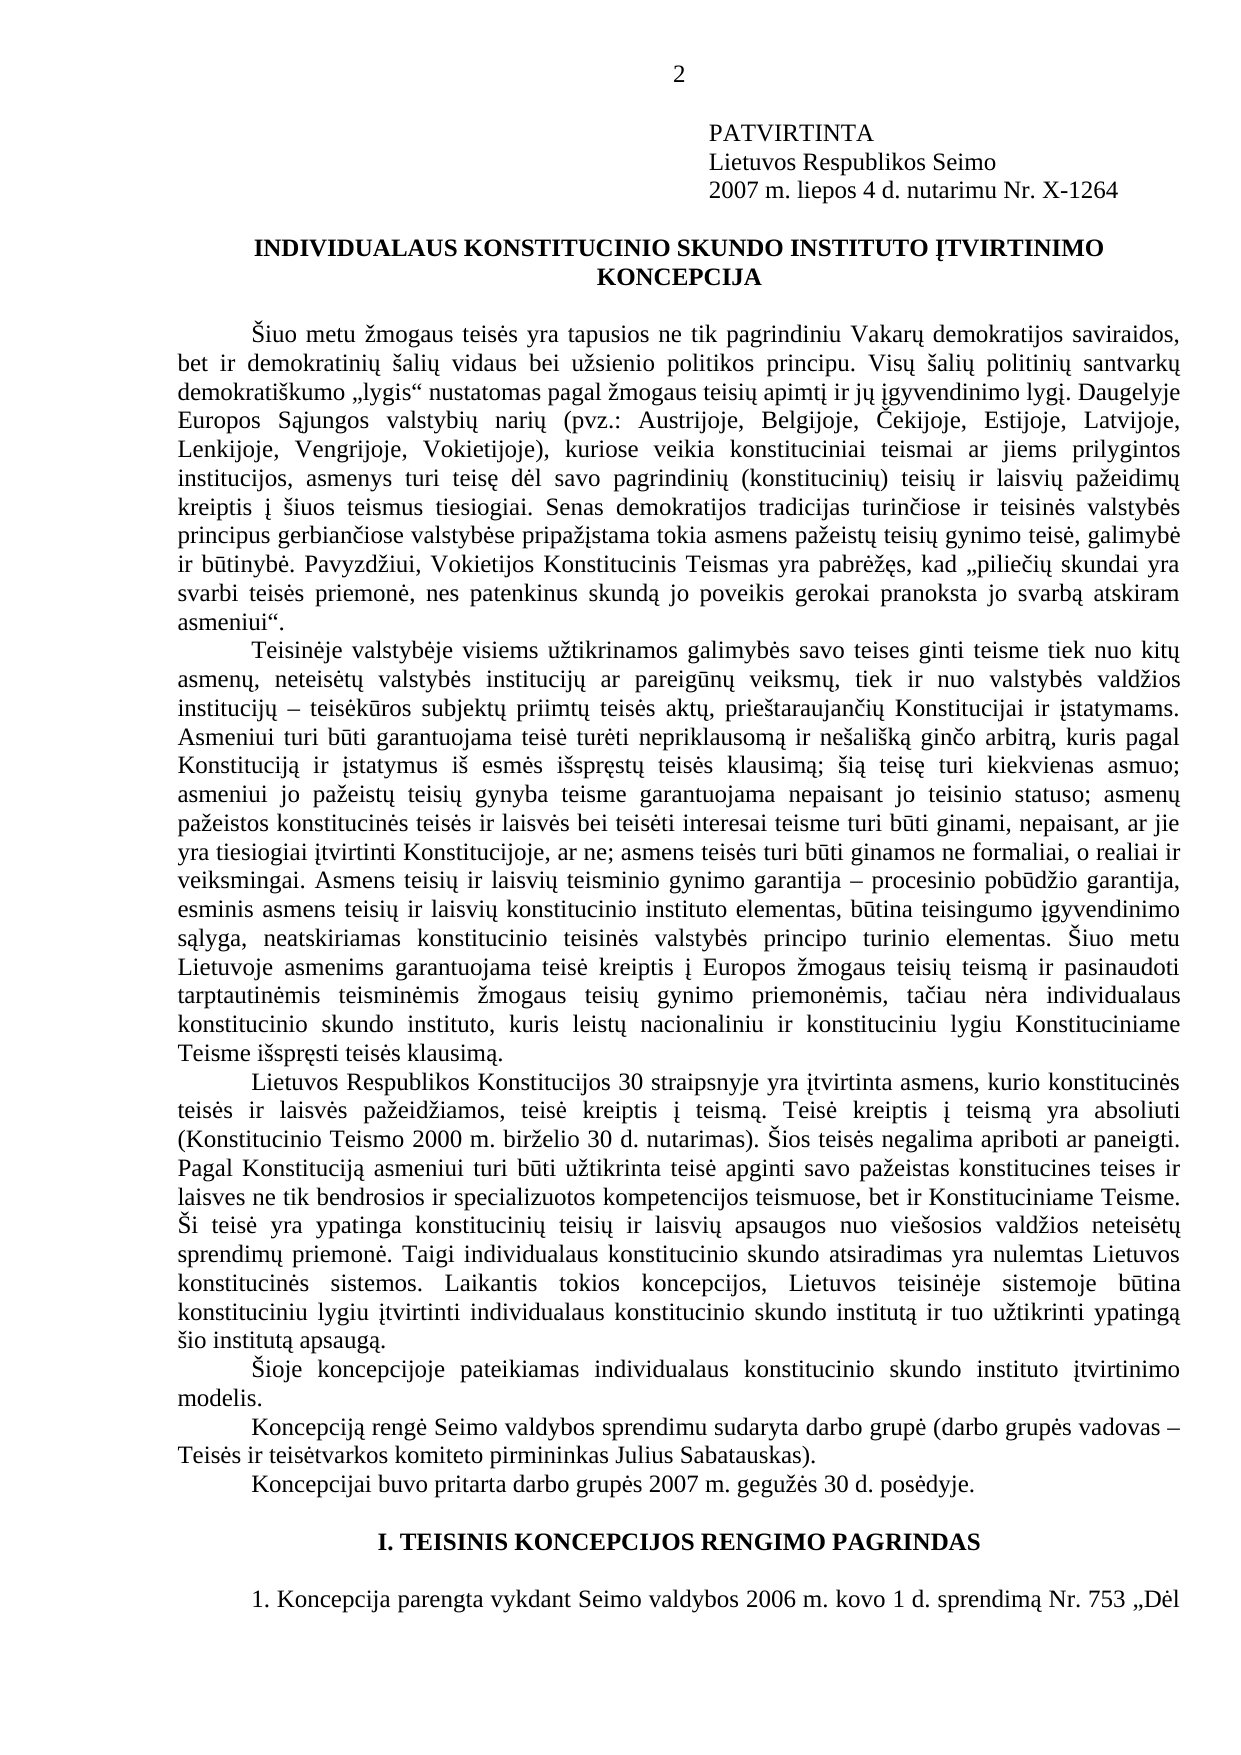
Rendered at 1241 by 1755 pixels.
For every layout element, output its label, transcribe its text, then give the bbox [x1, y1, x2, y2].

text 1. Koncepcija parengta vykdant Seimo valdybos 2006 m. kovo 1 d. sprendimą Nr. 753 „Dėl [177, 1584, 1181, 1613]
text Šiuo metu žmogaus teisės yra tapusios ne tik pagrindiniu Vakarų demokratijos saviraidos, bet ir demokratinių šalių vidaus bei užsienio politikos principu. Visų šalių politinių santvarkų demokratiškumo „lygis“ nustatomas pagal žmogaus teisių apimtį ir jų įgyvendinimo lygį. Daugelyje Europos Sąjungos valstybių narių (pvz.: Austrijoje, Belgijoje, Čekijoje, Estijoje, Latvijoje, Lenkijoje, Vengrijoje, Vokietijoje), kuriose veikia konstituciniai teismai ar jiems prilygintos institucijos, asmenys turi teisę dėl savo pagrindinių (konstitucinių) teisių ir laisvių pažeidimų kreiptis į šiuos teismus tiesiogiai. Senas demokratijos tradicijas turinčiose ir teisinės valstybės principus gerbiančiose valstybėse pripažįstama tokia asmens pažeistų teisių gynimo teisė, galimybė ir būtinybė. Pavyzdžiui, Vokietijos Konstitucinis Teismas yra pabrėžęs, kad „piliečių skundai yra svarbi teisės priemonė, nes patenkinus skundą jo poveikis gerokai pranoksta jo svarbą atskiram asmeniui“. [177, 319, 1181, 636]
text Teisinėje valstybėje visiems užtikrinamos galimybės savo teises ginti teisme tiek nuo kitų asmenų, neteisėtų valstybės institucijų ar pareigūnų veiksmų, tiek ir nuo valstybės valdžios institucijų – teisėkūros subjektų priimtų teisės aktų, prieštaraujančių Konstitucijai ir įstatymams. Asmeniui turi būti garantuojama teisė turėti nepriklausomą ir nešališką ginčo arbitrą, kuris pagal Konstituciją ir įstatymus iš esmės išspręstų teisės klausimą; šią teisę turi kiekvienas asmuo; asmeniui jo pažeistų teisių gynyba teisme garantuojama nepaisant jo teisinio statuso; asmenų pažeistos konstitucinės teisės ir laisvės bei teisėti interesai teisme turi būti ginami, nepaisant, ar jie yra tiesiogiai įtvirtinti Konstitucijoje, ar ne; asmens teisės turi būti ginamos ne formaliai, o realiai ir veiksmingai. Asmens teisių ir laisvių teisminio gynimo garantija – procesinio pobūdžio garantija, esminis asmens teisių ir laisvių konstitucinio instituto elementas, būtina teisingumo įgyvendinimo sąlyga, neatskiriamas konstitucinio teisinės valstybės principo turinio elementas. Šiuo metu Lietuvoje asmenims garantuojama teisė kreiptis į Europos žmogaus teisių teismą ir pasinaudoti tarptautinėmis teisminėmis žmogaus teisių gynimo priemonėmis, tačiau nėra individualaus konstitucinio skundo instituto, kuris leistų nacionaliniu ir konstituciniu lygiu Konstituciniame Teisme išspręsti teisės klausimą. [177, 636, 1181, 1067]
text Koncepciją rengė Seimo valdybos sprendimu sudaryta darbo grupė (darbo grupės vadovas – Teisės ir teisėtvarkos komiteto pirmininkas Julius Sabatauskas). [177, 1412, 1181, 1469]
text Lietuvos Respublikos Konstitucijos 30 straipsnyje yra įtvirtinta asmens, kurio konstitucinės teisės ir laisvės pažeidžiamos, teisė kreiptis į teismą. Teisė kreiptis į teismą yra absoliuti (Konstitucinio Teismo 2000 m. birželio 30 d. nutarimas). Šios teisės negalima apriboti ar paneigti. Pagal Konstituciją asmeniui turi būti užtikrinta teisė apginti savo pažeistas konstitucines teises ir laisves ne tik bendrosios ir specializuotos kompetencijos teismuose, bet ir Konstituciniame Teisme. Ši teisė yra ypatinga konstitucinių teisių ir laisvių apsaugos nuo viešosios valdžios neteisėtų sprendimų priemonė. Taigi individualaus konstitucinio skundo atsiradimas yra nulemtas Lietuvos konstitucinės sistemos. Laikantis tokios koncepcijos, Lietuvos teisinėje sistemoje būtina konstituciniu lygiu įtvirtinti individualaus konstitucinio skundo institutą ir tuo užtikrinti ypatingą šio institutą apsaugą. [177, 1067, 1181, 1354]
text I. TEISINIS KONCEPCIJOS RENGIMO PAGRINDAS [177, 1527, 1181, 1556]
text Šioje koncepcijoje pateikiamas individualaus konstitucinio skundo instituto įtvirtinimo modelis. [177, 1354, 1181, 1412]
text Koncepcijai buvo pritarta darbo grupės 2007 m. gegužės 30 d. posėdyje. [177, 1469, 1181, 1498]
text 2007 m. liepos 4 d. nutarimu Nr. X-1264 [177, 176, 1181, 204]
text INDIVIDUALAUS KONSTITUCINIO SKUNDO INSTITUTO ĮTVIRTINIMO KONCEPCIJA [177, 233, 1181, 291]
text Lietuvos Respublikos Seimo [177, 147, 1181, 176]
text PATVIRTINTA [177, 118, 1181, 147]
